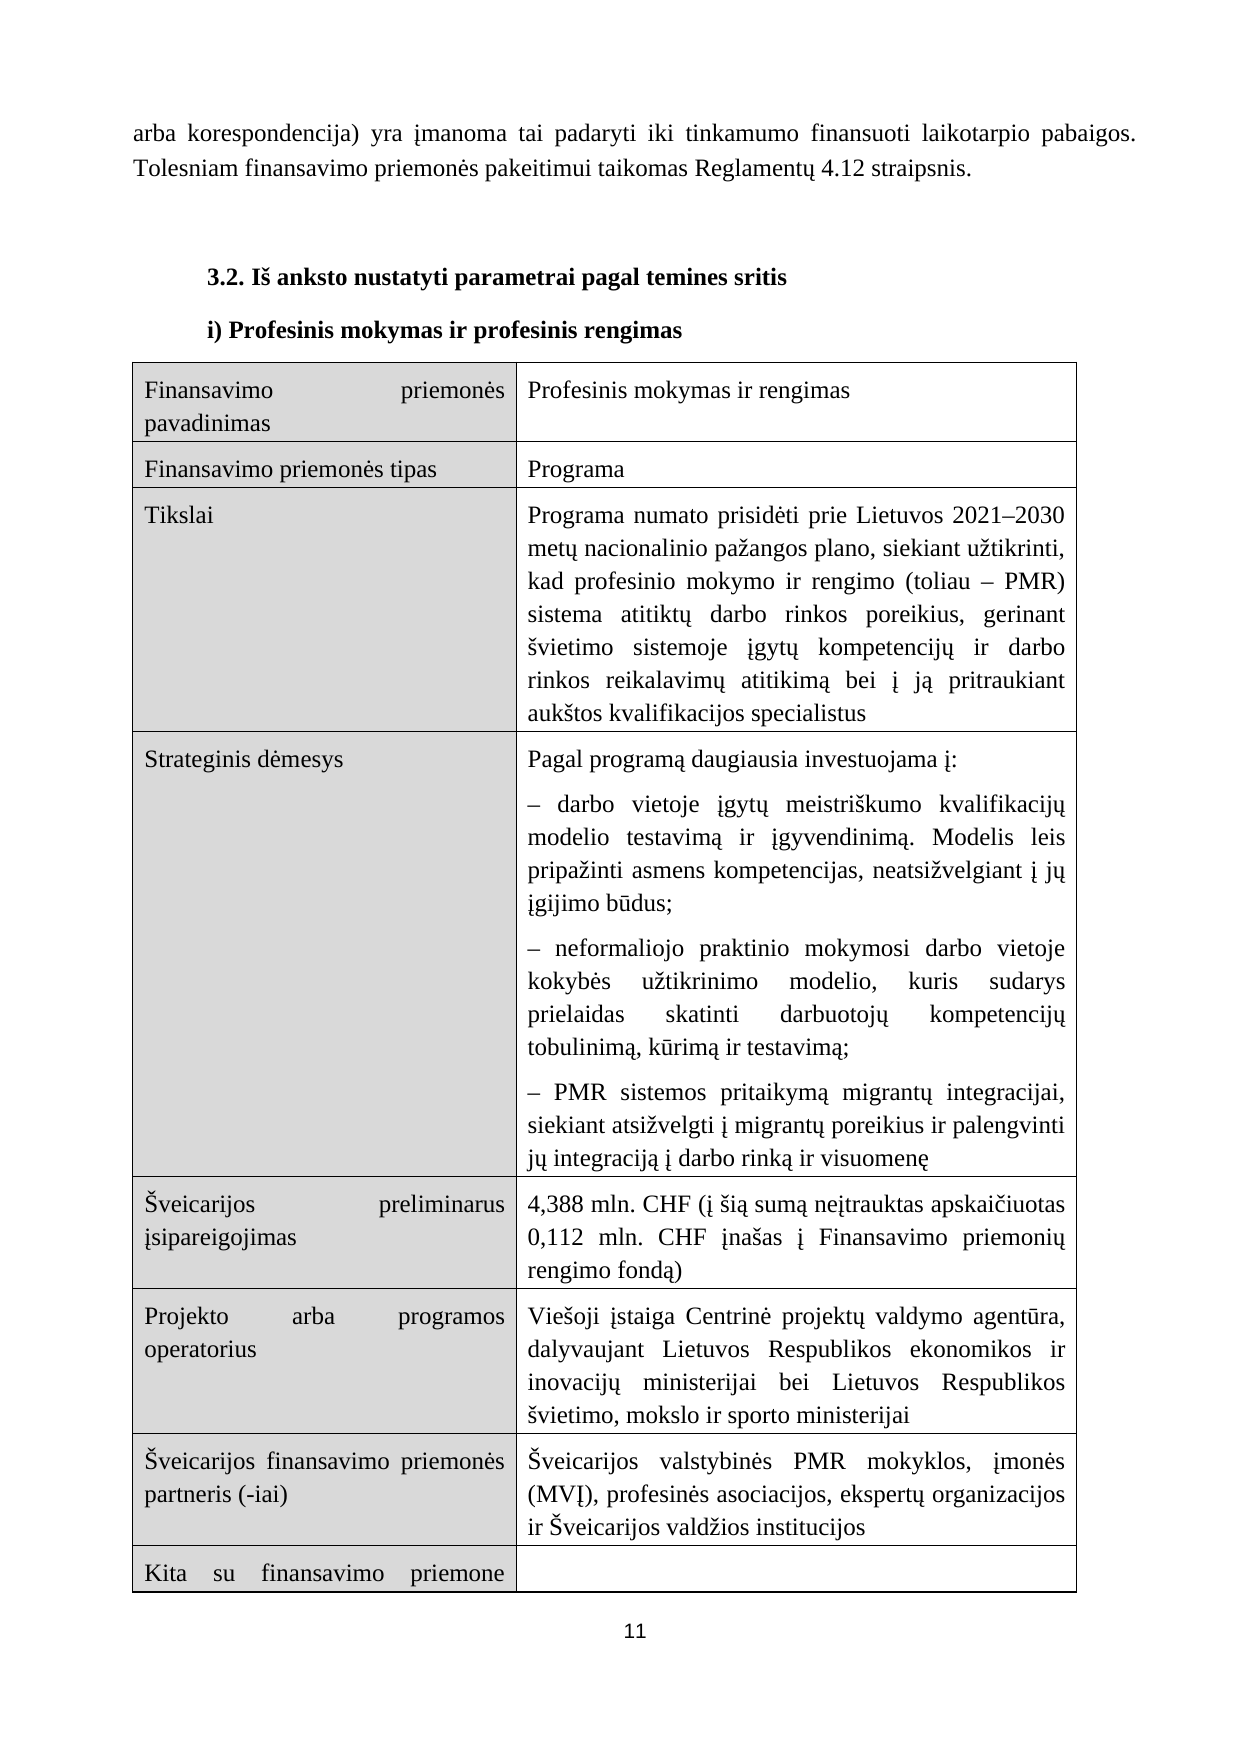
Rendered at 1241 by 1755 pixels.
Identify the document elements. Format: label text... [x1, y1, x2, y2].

table_cell Programa [517, 442, 1076, 487]
table_cell 4,388 mln. CHF (į šią sumą neįtrauktas apskaičiuotas 0,112 mln. CHF įnašas į Finansavimo priemonių rengimo fondą) [517, 1177, 1076, 1288]
table_cell Programa numato prisidėti prie Lietuvos 2021–2030 metų nacionalinio pažangos plano, siekiant užtikrinti, kad profesinio mokymo ir rengimo (toliau – PMR) sistema atitiktų darbo rinkos poreikius, gerinant švietimo sistemoje įgytų kompetencijų ir darbo rinkos reikalavimų atitikimą bei į ją pritraukiant aukštos kvalifikacijos specialistus [517, 488, 1076, 731]
table_cell Pagal programą daugiausia investuojama į: – darbo vietoje įgytų meistriškumo kvalifikacijų modelio testavimą ir įgyvendinimą. Modelis leis pripažinti asmens kompetencijas, neatsižvelgiant į jų įgijimo būdus; – neformaliojo praktinio mokymosi darbo vietoje kokybės užtikrinimo modelio, kuris sudarys prielaidas skatinti darbuotojų kompetencijų tobulinimą, kūrimą ir testavimą; – PMR sistemos pritaikymą migrantų integracijai, siekiant atsižvelgti į migrantų poreikius ir palengvinti jų integraciją į darbo rinką ir visuomenę [517, 732, 1076, 1176]
table_cell Strateginis dėmesys [133, 732, 516, 1176]
table_cell Šveicarijos finansavimo priemonės partneris (-iai) [133, 1434, 516, 1545]
table_header Finansavimo priemonės pavadinimas [133, 363, 516, 441]
table_cell Finansavimo priemonės tipas [133, 442, 516, 487]
table_cell [517, 1546, 1076, 1591]
text i) Profesinis mokymas ir profesinis rengimas [133, 315, 1137, 344]
table_cell Šveicarijos valstybinės PMR mokyklos, įmonės (MVĮ), profesinės asociacijos, ekspertų organizacijos ir Šveicarijos valdžios institucijos [517, 1434, 1076, 1545]
table_cell Tikslai [133, 488, 516, 731]
table_header Profesinis mokymas ir rengimas [517, 363, 1076, 441]
table_cell Viešoji įstaiga Centrinė projektų valdymo agentūra, dalyvaujant Lietuvos Respublikos ekonomikos ir inovacijų ministerijai bei Lietuvos Respublikos švietimo, mokslo ir sporto ministerijai [517, 1289, 1076, 1433]
text 3.2. Iš anksto nustatyti parametrai pagal temines sritis [207, 262, 1137, 291]
table_cell Projekto arba programos operatorius [133, 1289, 516, 1433]
text arba korespondencija) yra įmanoma tai padaryti iki tinkamumo finansuoti laikotarpio pabaigos. Tolesniam finansavimo priemonės pakeitimui taikomas Reglamentų 4.12 straipsnis. [133, 118, 1137, 181]
table_cell Kita su finansavimo priemone [133, 1546, 516, 1591]
table_cell Šveicarijos preliminarus įsipareigojimas [133, 1177, 516, 1288]
